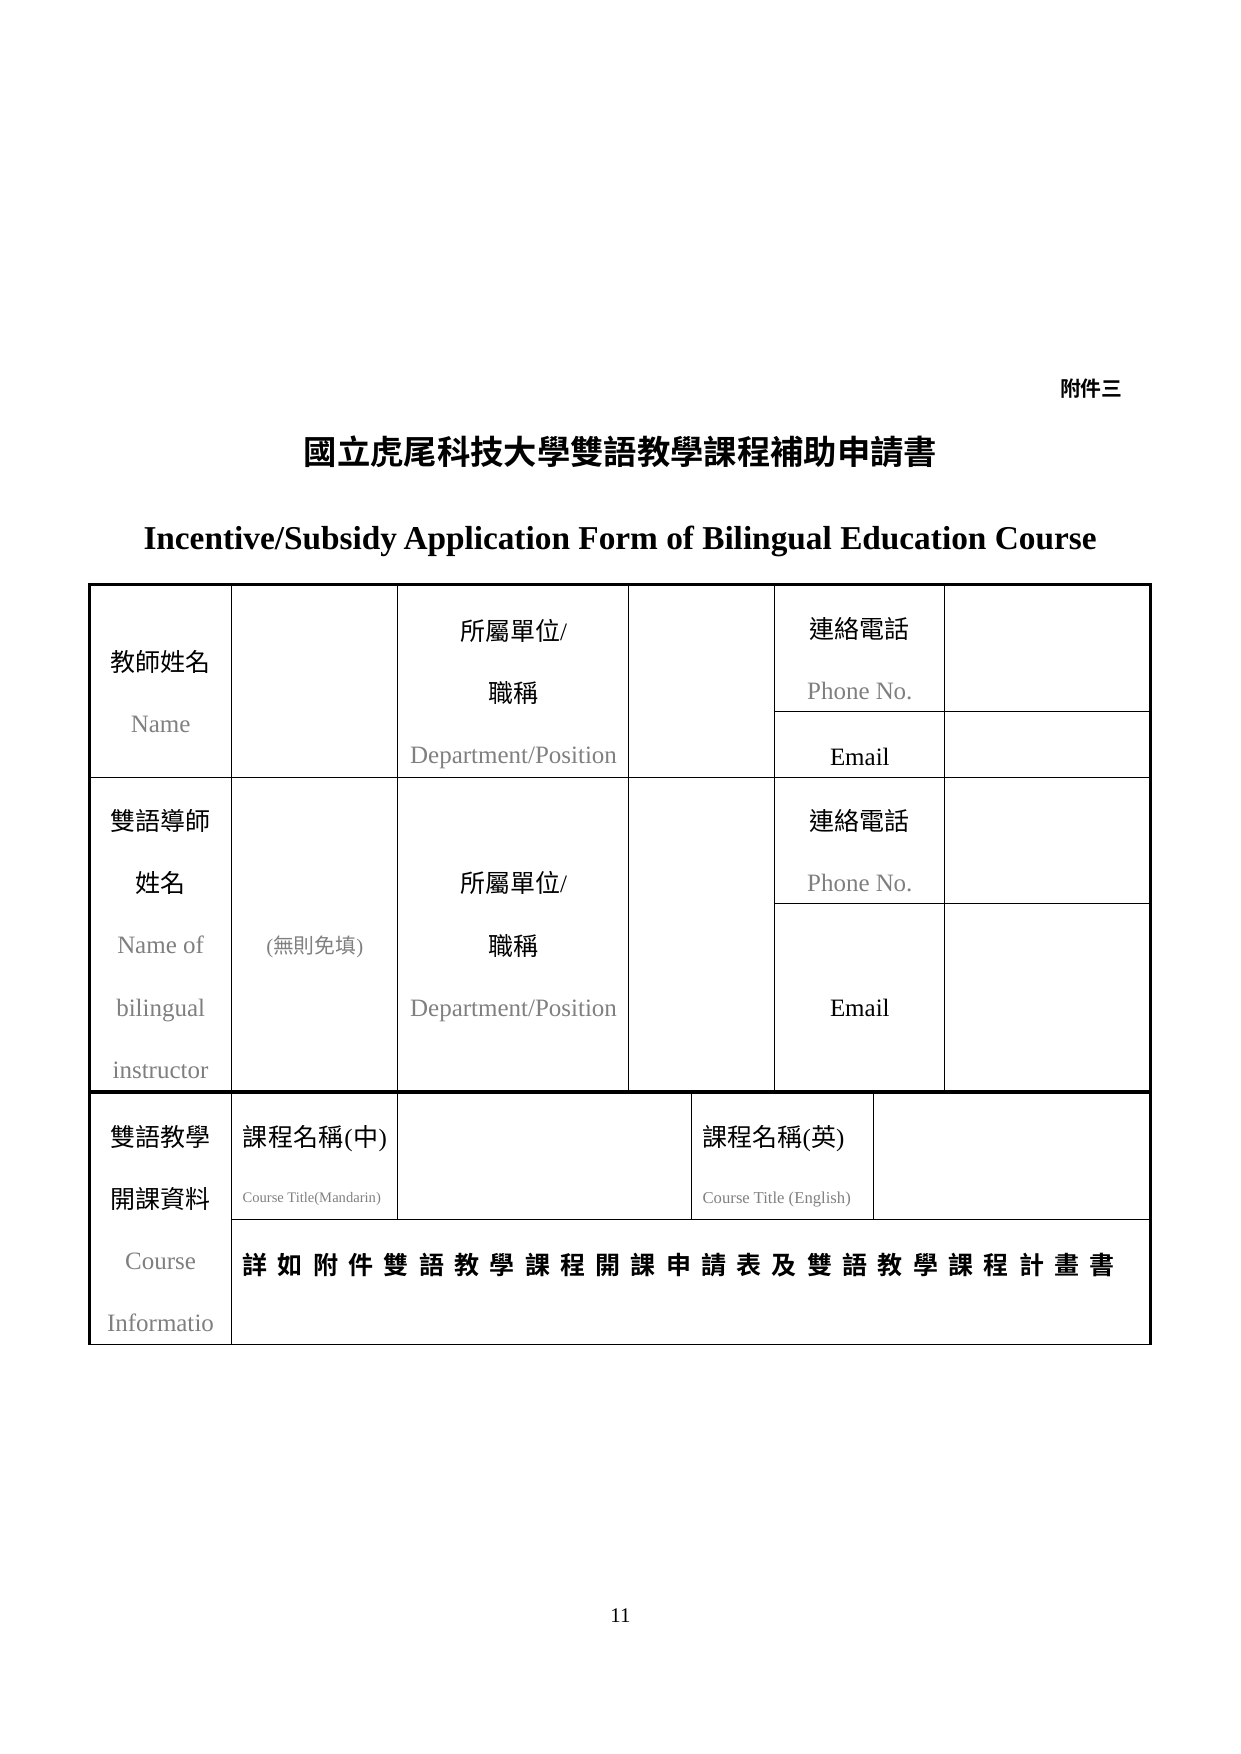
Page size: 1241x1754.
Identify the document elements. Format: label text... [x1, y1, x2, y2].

table_cell 課程名稱(中) Course Title(Mandarin) [232, 1094, 397, 1218]
table_cell 所屬單位/ 職稱 Department/Position [398, 778, 628, 1090]
table_cell 雙語導師姓名 Name of bilingual instructor [91, 778, 231, 1090]
table_cell [945, 712, 1149, 777]
table_header [945, 586, 1149, 711]
table_header [232, 586, 397, 777]
table_cell 連絡電話 Phone No. [775, 778, 944, 903]
table_cell Email [775, 712, 944, 777]
table_cell (無則免填) [232, 778, 397, 1090]
table_cell Email [775, 904, 944, 1090]
text 附件三 [118, 346, 1122, 408]
table_cell [945, 778, 1149, 903]
table_header [629, 586, 774, 777]
table_cell [629, 778, 774, 1090]
table_cell 雙語教學開課資料 Course Informatio [91, 1094, 231, 1343]
table_cell 課程名稱(英) Course Title (English) [692, 1094, 873, 1218]
table_cell [874, 1094, 1149, 1218]
text Incentive/Subsidy Application Form of Bilingual Education Course [118, 496, 1122, 558]
table_cell [398, 1094, 691, 1218]
table_cell 詳如附件雙語教學課程開課申請表及雙語教學課程計畫書 [232, 1220, 1149, 1343]
table_header 教師姓名 Name [91, 586, 231, 777]
table_cell [945, 904, 1149, 1090]
table_header 所屬單位/ 職稱 Department/Position [398, 586, 628, 777]
table_header 連絡電話 Phone No. [775, 586, 944, 711]
text 國立虎尾科技大學雙語教學課程補助申請書 [118, 408, 1122, 471]
